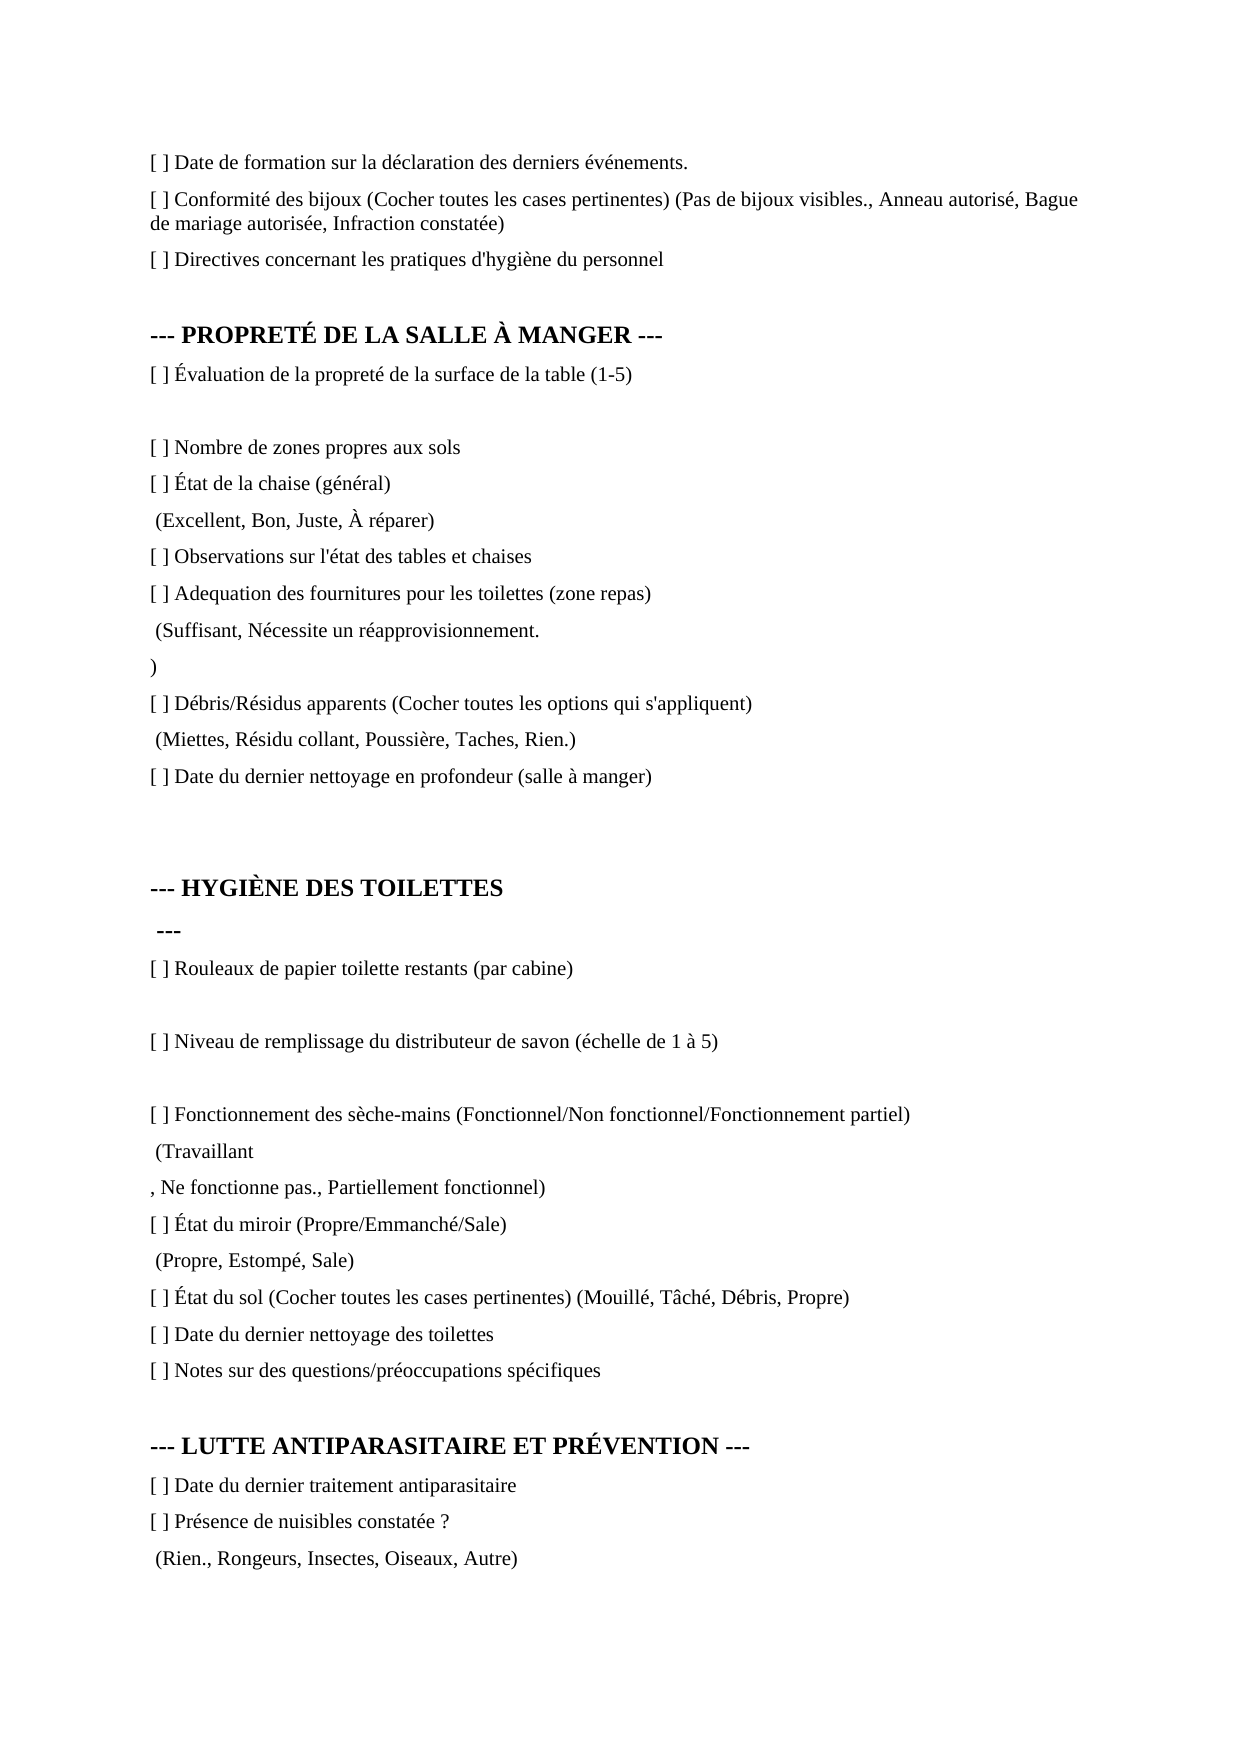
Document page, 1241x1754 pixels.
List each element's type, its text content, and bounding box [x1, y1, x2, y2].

text [ ] Notes sur des questions/préoccupations spécifiques [150, 1358, 1090, 1382]
text (Propre, Estompé, Sale) [150, 1248, 1090, 1272]
text [ ] Adequation des fournitures pour les toilettes (zone repas) [150, 581, 1090, 605]
text [ ] Nombre de zones propres aux sols [150, 435, 1090, 459]
text [ ] Observations sur l'état des tables et chaises [150, 544, 1090, 568]
text [ ] Rouleaux de papier toilette restants (par cabine) [150, 956, 1090, 980]
text (Suffisant, Nécessite un réapprovisionnement. [150, 617, 1090, 642]
text (Travaillant [150, 1139, 1090, 1163]
text [ ] État du miroir (Propre/Emmanché/Sale) [150, 1212, 1090, 1236]
text [ ] Directives concernant les pratiques d'hygiène du personnel [150, 247, 1090, 271]
text --- [150, 915, 1090, 943]
text [ ] Date du dernier traitement antiparasitaire [150, 1472, 1090, 1497]
text [ ] Fonctionnement des sèche-mains (Fonctionnel/Non fonctionnel/Fonctionnement partiel) [150, 1102, 1090, 1126]
text [ ] État de la chaise (général) [150, 471, 1090, 495]
text [ ] État du sol (Cocher toutes les cases pertinentes) (Mouillé, Tâché, Débris, Propre) [150, 1285, 1090, 1309]
text [ ] Niveau de remplissage du distributeur de savon (échelle de 1 à 5) [150, 1029, 1090, 1053]
text , Ne fonctionne pas., Partiellement fonctionnel) [150, 1175, 1090, 1199]
text [ ] Date du dernier nettoyage des toilettes [150, 1322, 1090, 1346]
text (Excellent, Bon, Juste, À réparer) [150, 508, 1090, 532]
text [ ] Évaluation de la propreté de la surface de la table (1-5) [150, 362, 1090, 386]
text ) [150, 654, 1090, 678]
text [ ] Présence de nuisibles constatée ? [150, 1509, 1090, 1533]
text [ ] Date de formation sur la déclaration des derniers événements. [150, 150, 1090, 174]
text --- LUTTE ANTIPARASITAIRE ET PRÉVENTION --- [150, 1431, 1090, 1460]
text (Miettes, Résidu collant, Poussière, Taches, Rien.) [150, 727, 1090, 751]
text [ ] Débris/Résidus apparents (Cocher toutes les options qui s'appliquent) [150, 691, 1090, 715]
text [ ] Conformité des bijoux (Cocher toutes les cases pertinentes) (Pas de bijoux visibles., Anneau autorisé, Bague de mariage autorisée, Infraction constatée) [150, 187, 1090, 235]
text [ ] Date du dernier nettoyage en profondeur (salle à manger) [150, 764, 1090, 788]
text --- HYGIÈNE DES TOILETTES [150, 873, 1090, 902]
text (Rien., Rongeurs, Insectes, Oiseaux, Autre) [150, 1546, 1090, 1570]
text --- PROPRETÉ DE LA SALLE À MANGER --- [150, 320, 1090, 349]
